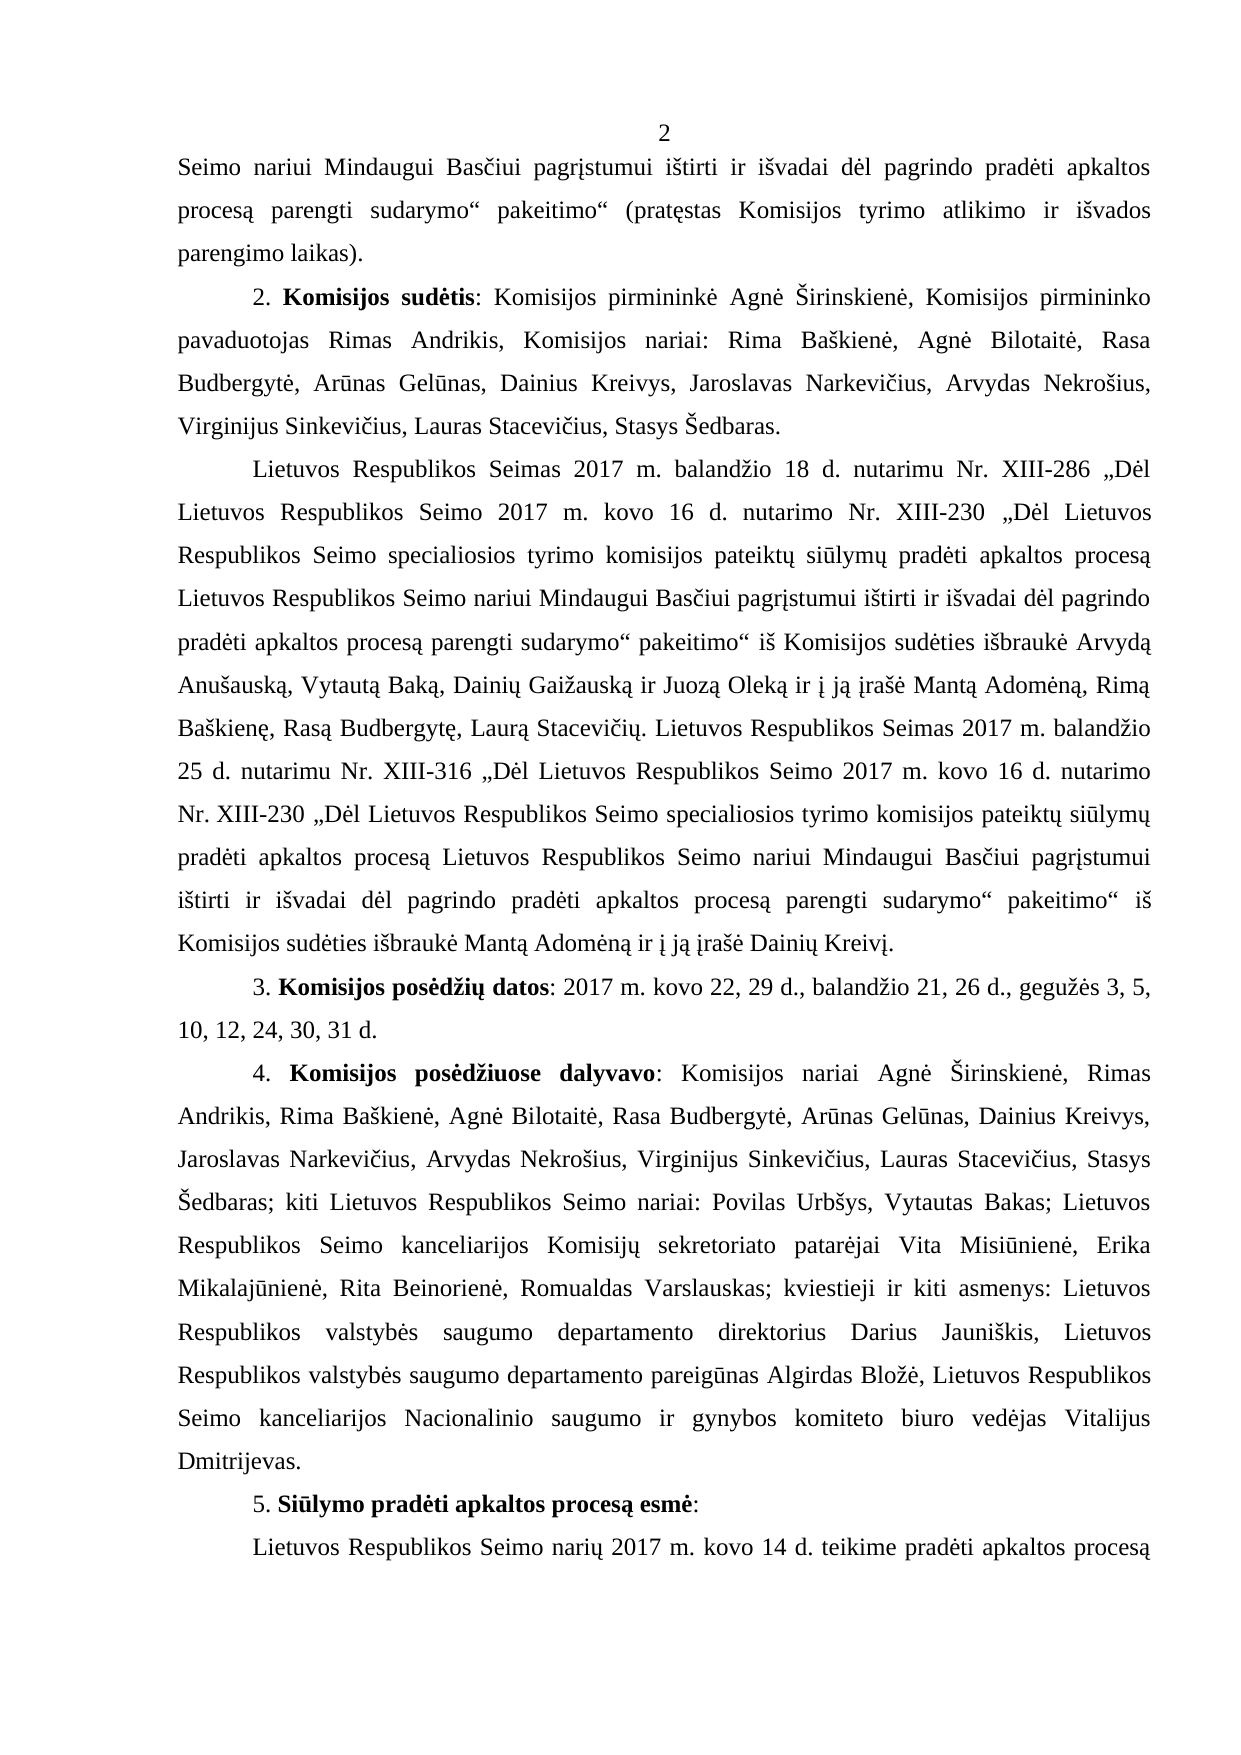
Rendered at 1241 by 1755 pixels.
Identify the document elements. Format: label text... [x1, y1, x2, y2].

text 3. Komisijos posėdžių datos: 2017 m. kovo 22, 29 d., balandžio 21, 26 d., gegužės 3, 5, 10, 12, 24, 30, 31 d. [177, 972, 1152, 1043]
text Seimo nariui Mindaugui Basčiui pagrįstumui ištirti ir išvadai dėl pagrindo pradėti apkaltos procesą parengti sudarymo“ pakeitimo“ (pratęstas Komisijos tyrimo atlikimo ir išvados parengimo laikas). [177, 152, 1152, 267]
text 4. Komisijos posėdžiuose dalyvavo: Komisijos nariai Agnė Širinskienė, Rimas Andrikis, Rima Baškienė, Agnė Bilotaitė, Rasa Budbergytė, Arūnas Gelūnas, Dainius Kreivys, Jaroslavas Narkevičius, Arvydas Nekrošius, Virginijus Sinkevičius, Lauras Stacevičius, Stasys Šedbaras; kiti Lietuvos Respublikos Seimo nariai: Povilas Urbšys, Vytautas Bakas; Lietuvos Respublikos Seimo kanceliarijos Komisijų sekretoriato patarėjai Vita Misiūnienė, Erika Mikalajūnienė, Rita Beinorienė, Romualdas Varslauskas; kviestieji ir kiti asmenys: Lietuvos Respublikos valstybės saugumo departamento direktorius Darius Jauniškis, Lietuvos Respublikos valstybės saugumo departamento pareigūnas Algirdas Bložė, Lietuvos Respublikos Seimo kanceliarijos Nacionalinio saugumo ir gynybos komiteto biuro vedėjas Vitalijus Dmitrijevas. [177, 1058, 1152, 1475]
text 5. Siūlymo pradėti apkaltos procesą esmė: [177, 1489, 1152, 1518]
text 2. Komisijos sudėtis: Komisijos pirmininkė Agnė Širinskienė, Komisijos pirmininko pavaduotojas Rimas Andrikis, Komisijos nariai: Rima Baškienė, Agnė Bilotaitė, Rasa Budbergytė, Arūnas Gelūnas, Dainius Kreivys, Jaroslavas Narkevičius, Arvydas Nekrošius, Virginijus Sinkevičius, Lauras Stacevičius, Stasys Šedbaras. [177, 282, 1152, 440]
text Lietuvos Respublikos Seimas 2017 m. balandžio 18 d. nutarimu Nr. XIII-286 „Dėl Lietuvos Respublikos Seimo 2017 m. kovo 16 d. nutarimo Nr. XIII-230 „Dėl Lietuvos Respublikos Seimo specialiosios tyrimo komisijos pateiktų siūlymų pradėti apkaltos procesą Lietuvos Respublikos Seimo nariui Mindaugui Basčiui pagrįstumui ištirti ir išvadai dėl pagrindo pradėti apkaltos procesą parengti sudarymo“ pakeitimo“ iš Komisijos sudėties išbraukė Arvydą Anušauską, Vytautą Baką, Dainių Gaižauską ir Juozą Oleką ir į ją įrašė Mantą Adomėną, Rimą Baškienę, Rasą Budbergytę, Laurą Stacevičių. Lietuvos Respublikos Seimas 2017 m. balandžio 25 d. nutarimu Nr. XIII-316 „Dėl Lietuvos Respublikos Seimo 2017 m. kovo 16 d. nutarimo Nr. XIII-230 „Dėl Lietuvos Respublikos Seimo specialiosios tyrimo komisijos pateiktų siūlymų pradėti apkaltos procesą Lietuvos Respublikos Seimo nariui Mindaugui Basčiui pagrįstumui ištirti ir išvadai dėl pagrindo pradėti apkaltos procesą parengti sudarymo“ pakeitimo“ iš Komisijos sudėties išbraukė Mantą Adomėną ir į ją įrašė Dainių Kreivį. [177, 454, 1152, 957]
text Lietuvos Respublikos Seimo narių 2017 m. kovo 14 d. teikime pradėti apkaltos procesą [177, 1532, 1152, 1561]
